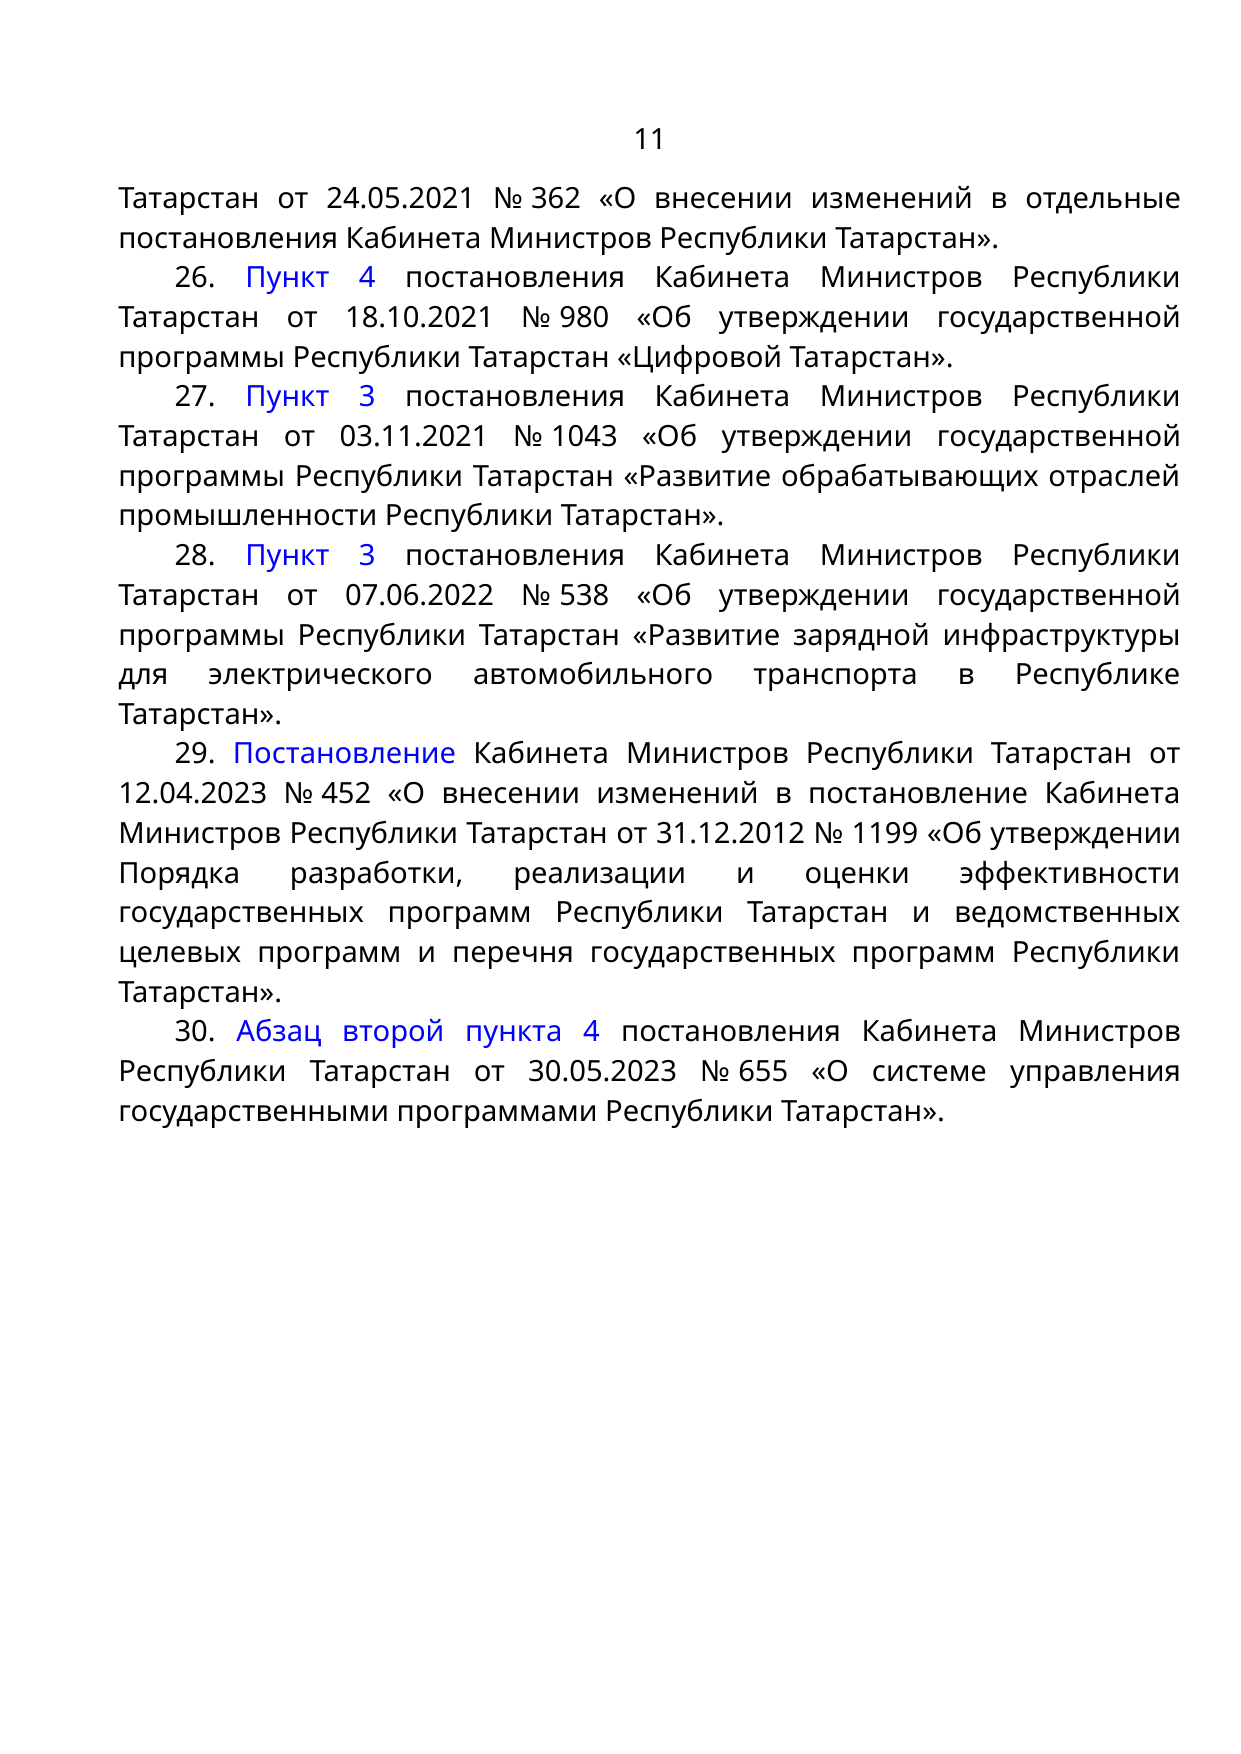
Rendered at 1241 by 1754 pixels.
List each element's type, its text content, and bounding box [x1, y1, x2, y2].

text 28. Пункт 3 постановления Кабинета Министров Республики Татарстан от 07.06.2022 № 538 «Об утверждении государственной программы Республики Татарстан «Развитие зарядной инфраструктуры для электрического автомобильного транспорта в Республике Татарстан». [118, 534, 1181, 733]
text 26. Пункт 4 постановления Кабинета Министров Республики Татарстан от 18.10.2021 № 980 «Об утверждении государственной программы Республики Татарстан «Цифровой Татарстан». [118, 257, 1181, 376]
text 27. Пункт 3 постановления Кабинета Министров Республики Татарстан от 03.11.2021 № 1043 «Об утверждении государственной программы Республики Татарстан «Развитие обрабатывающих отраслей промышленности Республики Татарстан». [118, 376, 1181, 534]
text 29. Постановление Кабинета Министров Республики Татарстан от 12.04.2023 № 452 «О внесении изменений в постановление Кабинета Министров Республики Татарстан от 31.12.2012 № 1199 «Об утверждении Порядка разработки, реализации и оценки эффективности государственных программ Республики Татарстан и ведомственных целевых программ и перечня государственных программ Республики Татарстан». [118, 733, 1181, 1011]
text 30. Абзац второй пункта 4 постановления Кабинета Министров Республики Татарстан от 30.05.2023 № 655 «О системе управления государственными программами Республики Татарстан». [118, 1011, 1181, 1130]
text Татарстан от 24.05.2021 № 362 «О внесении изменений в отдельные постановления Кабинета Министров Республики Татарстан». [118, 177, 1181, 257]
